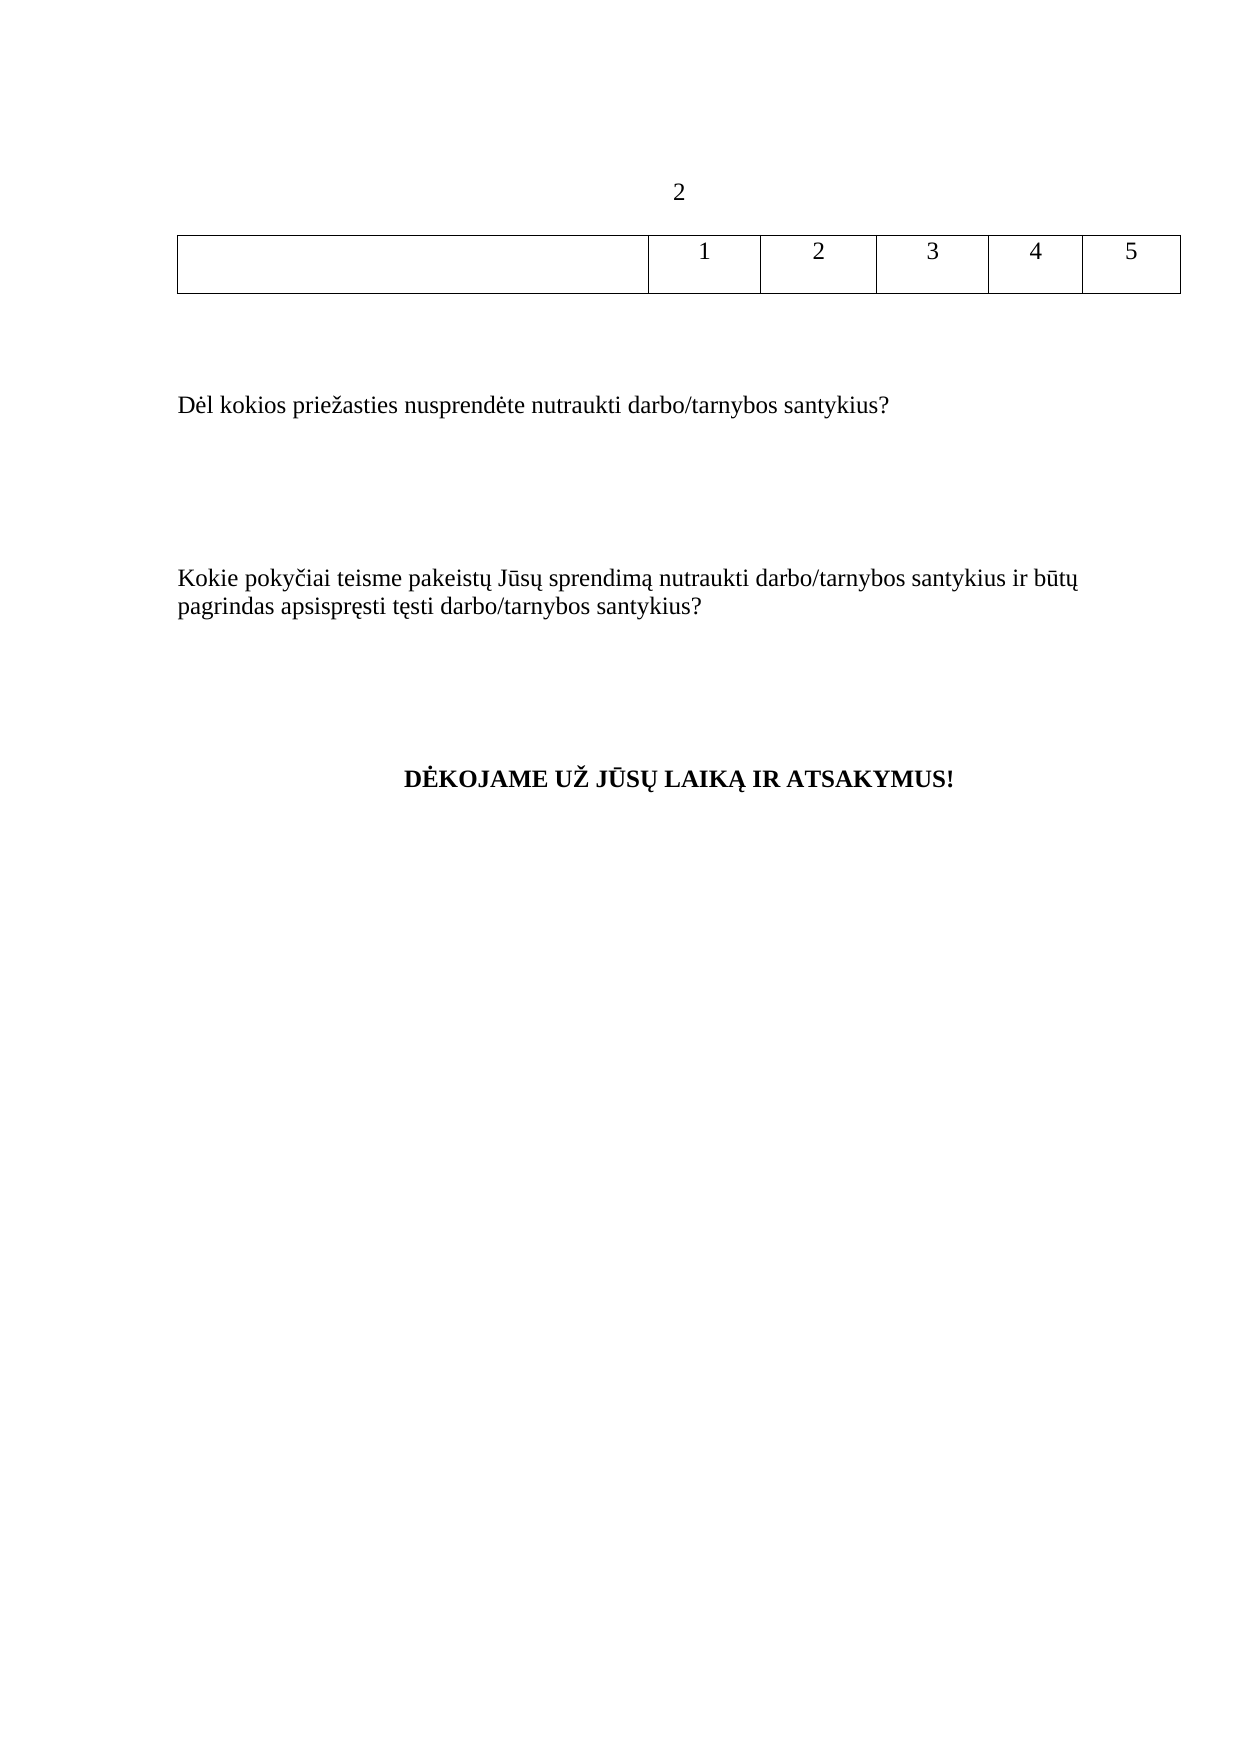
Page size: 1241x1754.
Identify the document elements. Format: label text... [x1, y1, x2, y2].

text Kokie pokyčiai teisme pakeistų Jūsų sprendimą nutraukti darbo/tarnybos santykius ir būtų pagrindas apsispręsti tęsti darbo/tarnybos santykius? [177, 563, 1181, 620]
table_cell 3 [877, 236, 988, 293]
table_cell 1 [649, 236, 760, 293]
table_cell 4 [989, 236, 1082, 293]
table_cell [178, 236, 648, 293]
text DĖKOJAME UŽ JŪSŲ LAIKĄ IR ATSAKYMUS! [177, 764, 1181, 793]
table_cell 5 [1083, 236, 1180, 293]
text Dėl kokios priežasties nusprendėte nutraukti darbo/tarnybos santykius? [177, 390, 1181, 419]
table_cell 2 [761, 236, 876, 293]
